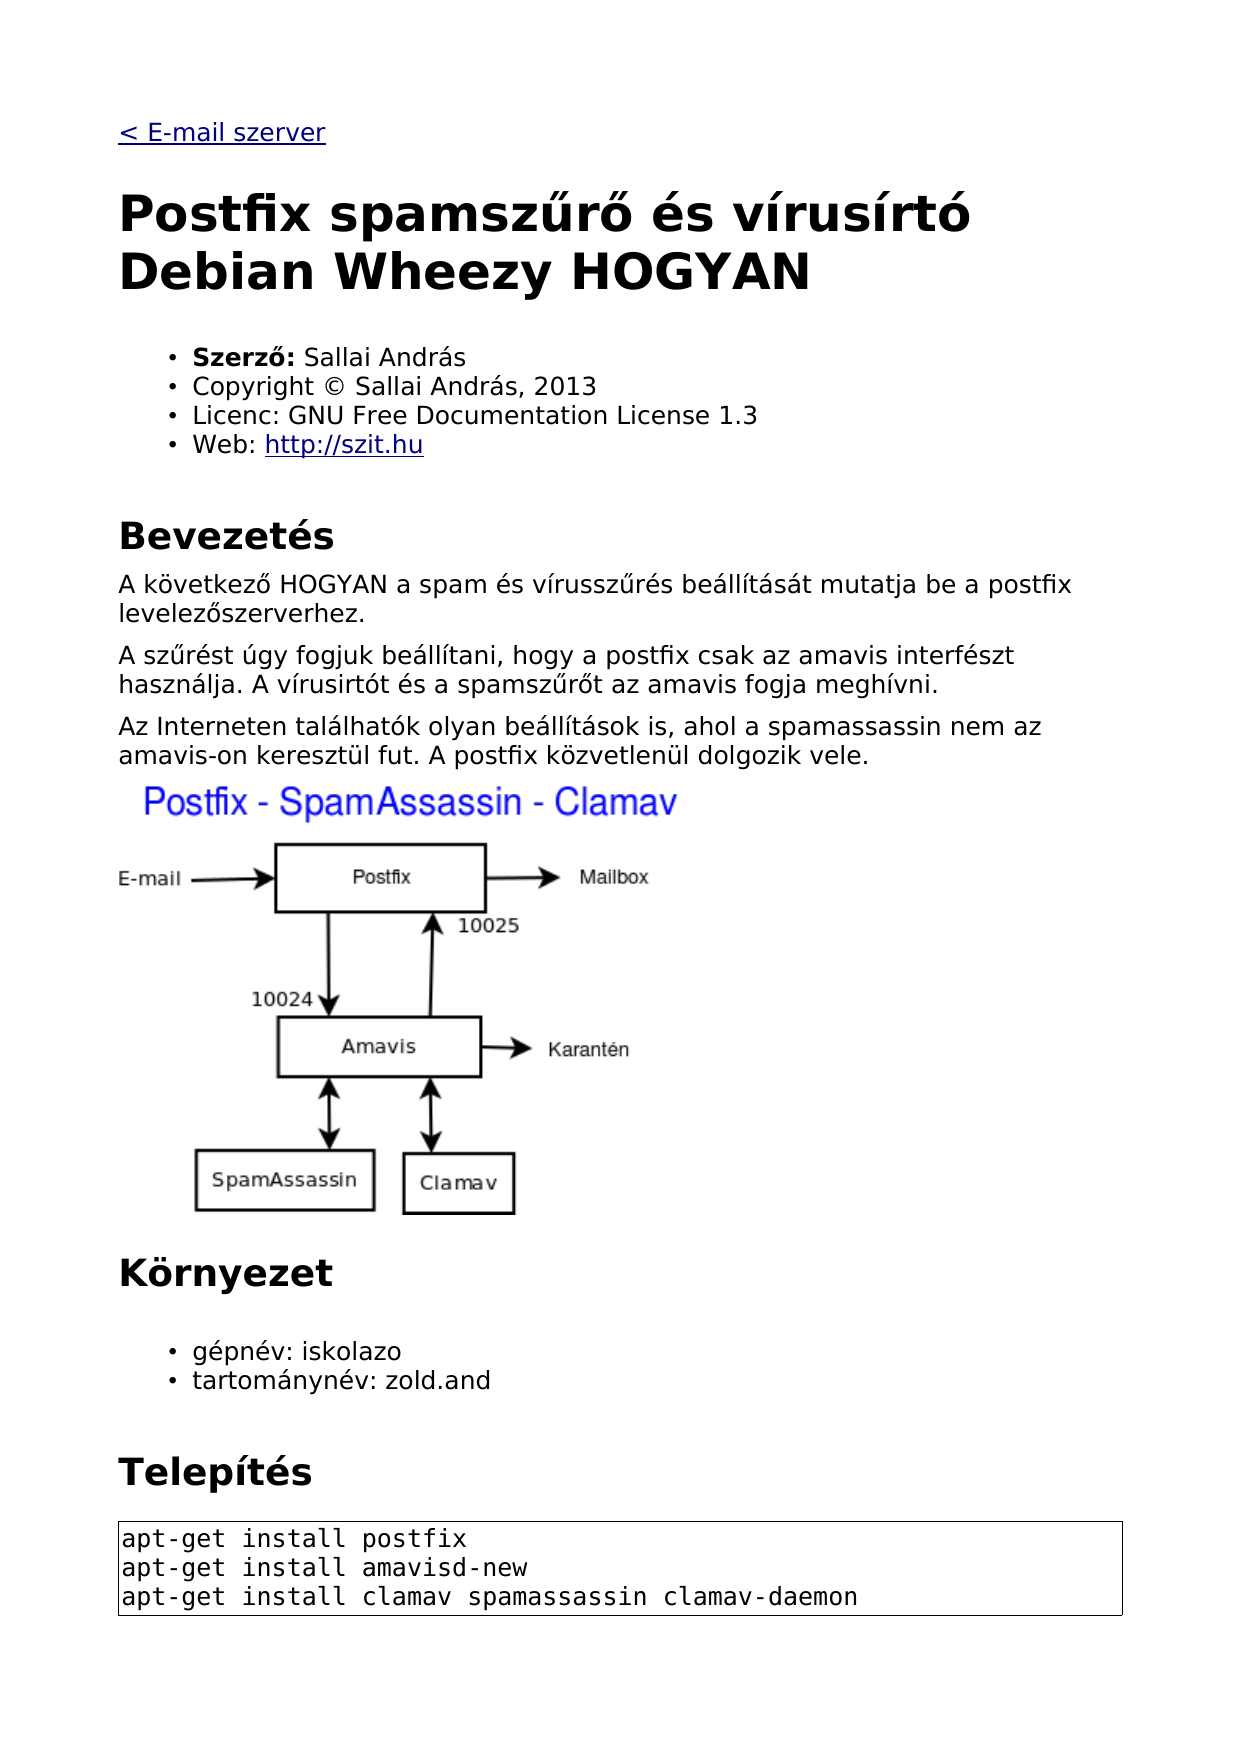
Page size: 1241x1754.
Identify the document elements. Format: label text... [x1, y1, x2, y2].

subtitle Telepítés [118, 1450, 1122, 1494]
picture [118, 783, 683, 1215]
list Licenc: GNU Free Documentation License 1.3 [177, 402, 1122, 431]
text A szűrést úgy fogjuk beállítani, hogy a postfix csak az amavis interfészt használja. A vírusirtót és a spamszűrőt az amavis fogja meghívni. [118, 641, 1122, 700]
text < E-mail szerver [118, 118, 1122, 147]
subtitle Környezet [118, 1252, 1122, 1295]
subtitle Bevezetés [118, 514, 1122, 558]
list tartománynév: zold.and [177, 1367, 1122, 1396]
list gépnév: iskolazo [177, 1337, 1122, 1367]
text A következő HOGYAN a spam és vírusszűrés beállítását mutatja be a postfix levelezőszerverhez. [118, 571, 1122, 629]
table_header apt-get install postfix apt-get install amavisd-new apt-get install clamav spamassassin clamav-daemon [119, 1522, 1122, 1614]
text Az Interneten találhatók olyan beállítások is, ahol a spamassassin nem az amavis-on keresztül fut. A postfix közvetlenül dolgozik vele. [118, 712, 1122, 771]
list Szerző: Sallai András [177, 343, 1122, 372]
subtitle Postfix spamszűrő és vírusírtó Debian Wheezy HOGYAN [118, 185, 1122, 301]
list Copyright © Sallai András, 2013 [177, 372, 1122, 402]
list Web: http://szit.hu [177, 431, 1122, 460]
